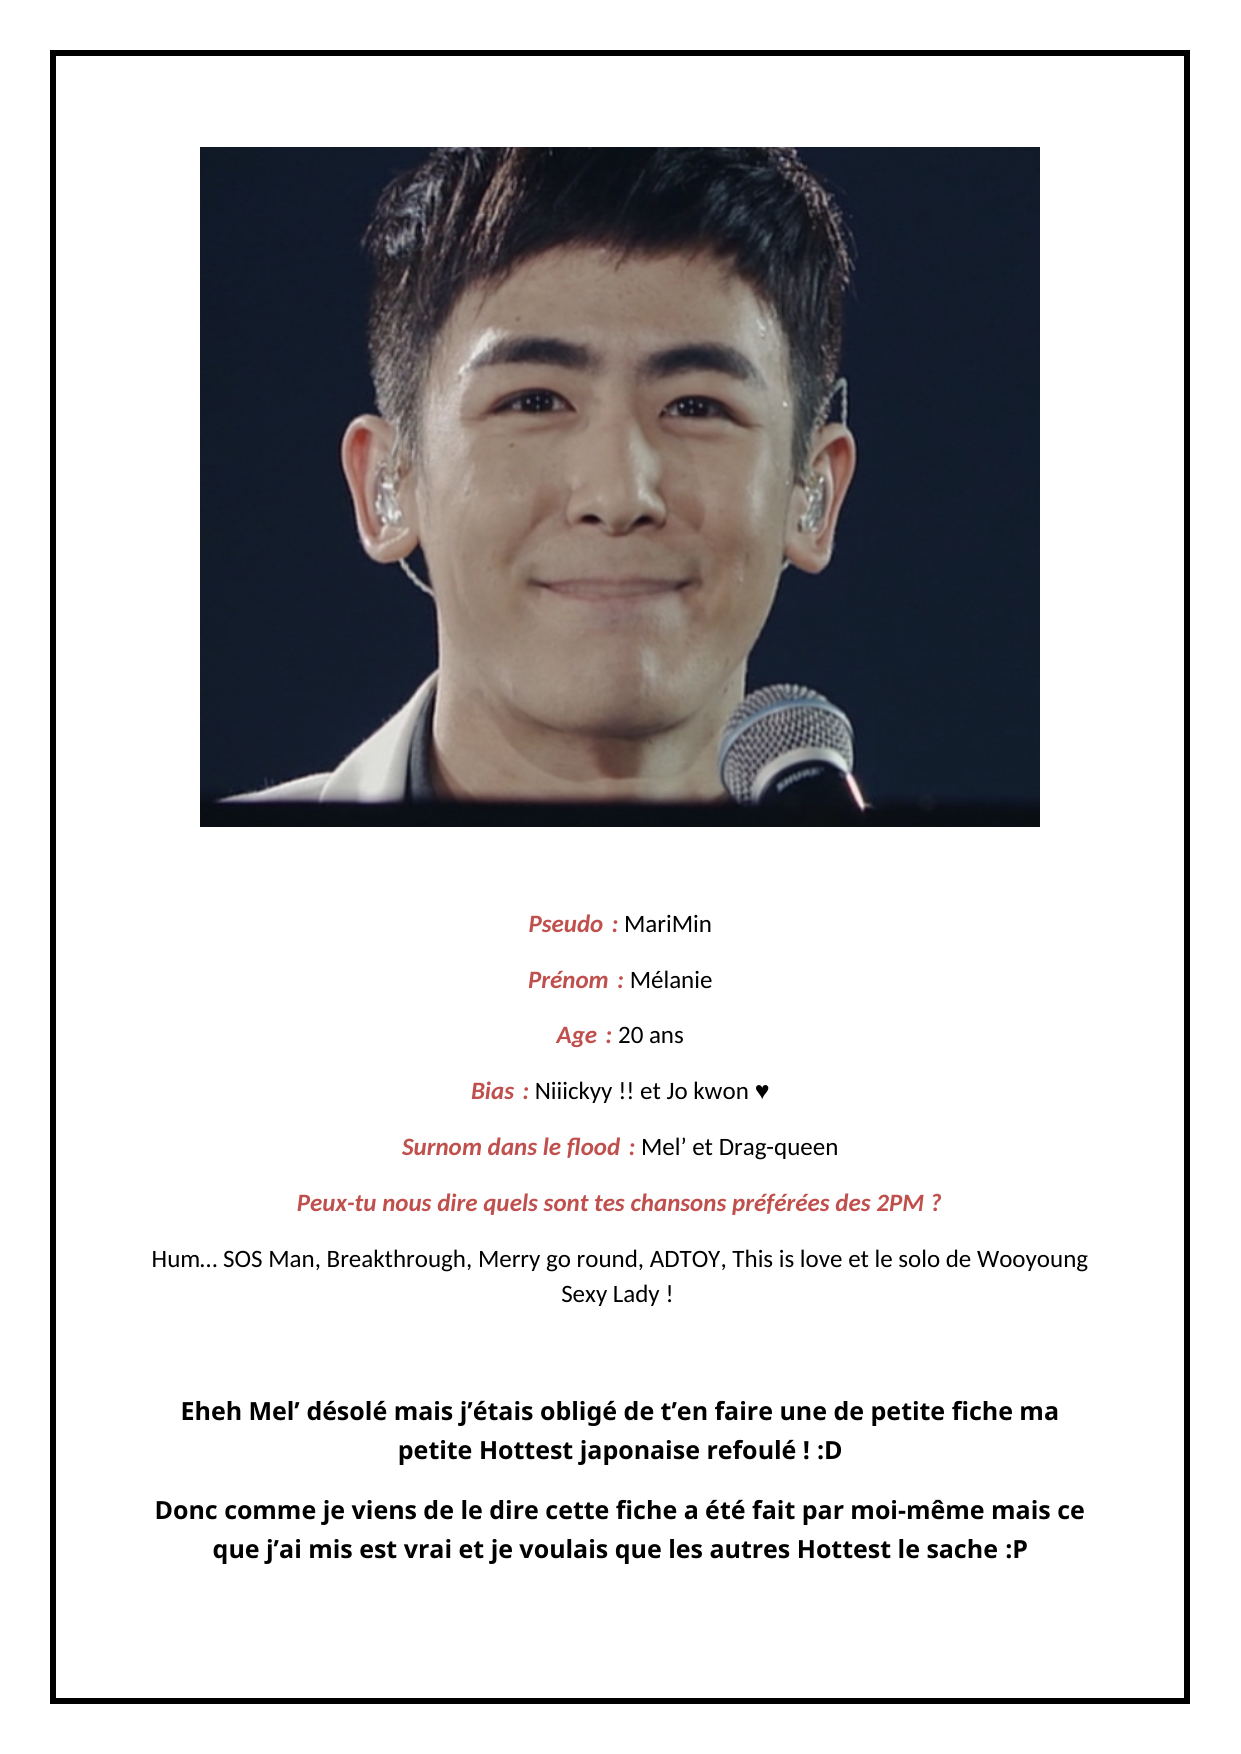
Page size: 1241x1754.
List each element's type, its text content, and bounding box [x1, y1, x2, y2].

text Peux-tu nous dire quels sont tes chansons préférées des 2PM ? [148, 1187, 1093, 1218]
text Surnom dans le flood : Mel’ et Drag-queen [148, 1131, 1093, 1162]
text Pseudo : MariMin [148, 908, 1093, 938]
text Eheh Mel’ désolé mais j’étais obligé de t’en faire une de petite fiche ma petite Hottest japonaise refoulé ! :D [148, 1394, 1093, 1467]
text Bias : Niiickyy !! et Jo kwon ♥ [148, 1075, 1093, 1106]
text Hum… SOS Man, Breakthrough, Merry go round, ADTOY, This is love et le solo de Wooyoung Sexy Lady ! [148, 1243, 1093, 1308]
text Prénom : Mélanie [148, 964, 1093, 994]
text Age : 20 ans [148, 1019, 1093, 1050]
text Donc comme je viens de le dire cette fiche a été fait par moi-même mais ce que j’ai mis est vrai et je voulais que les autres Hottest le sache :P [148, 1493, 1093, 1566]
